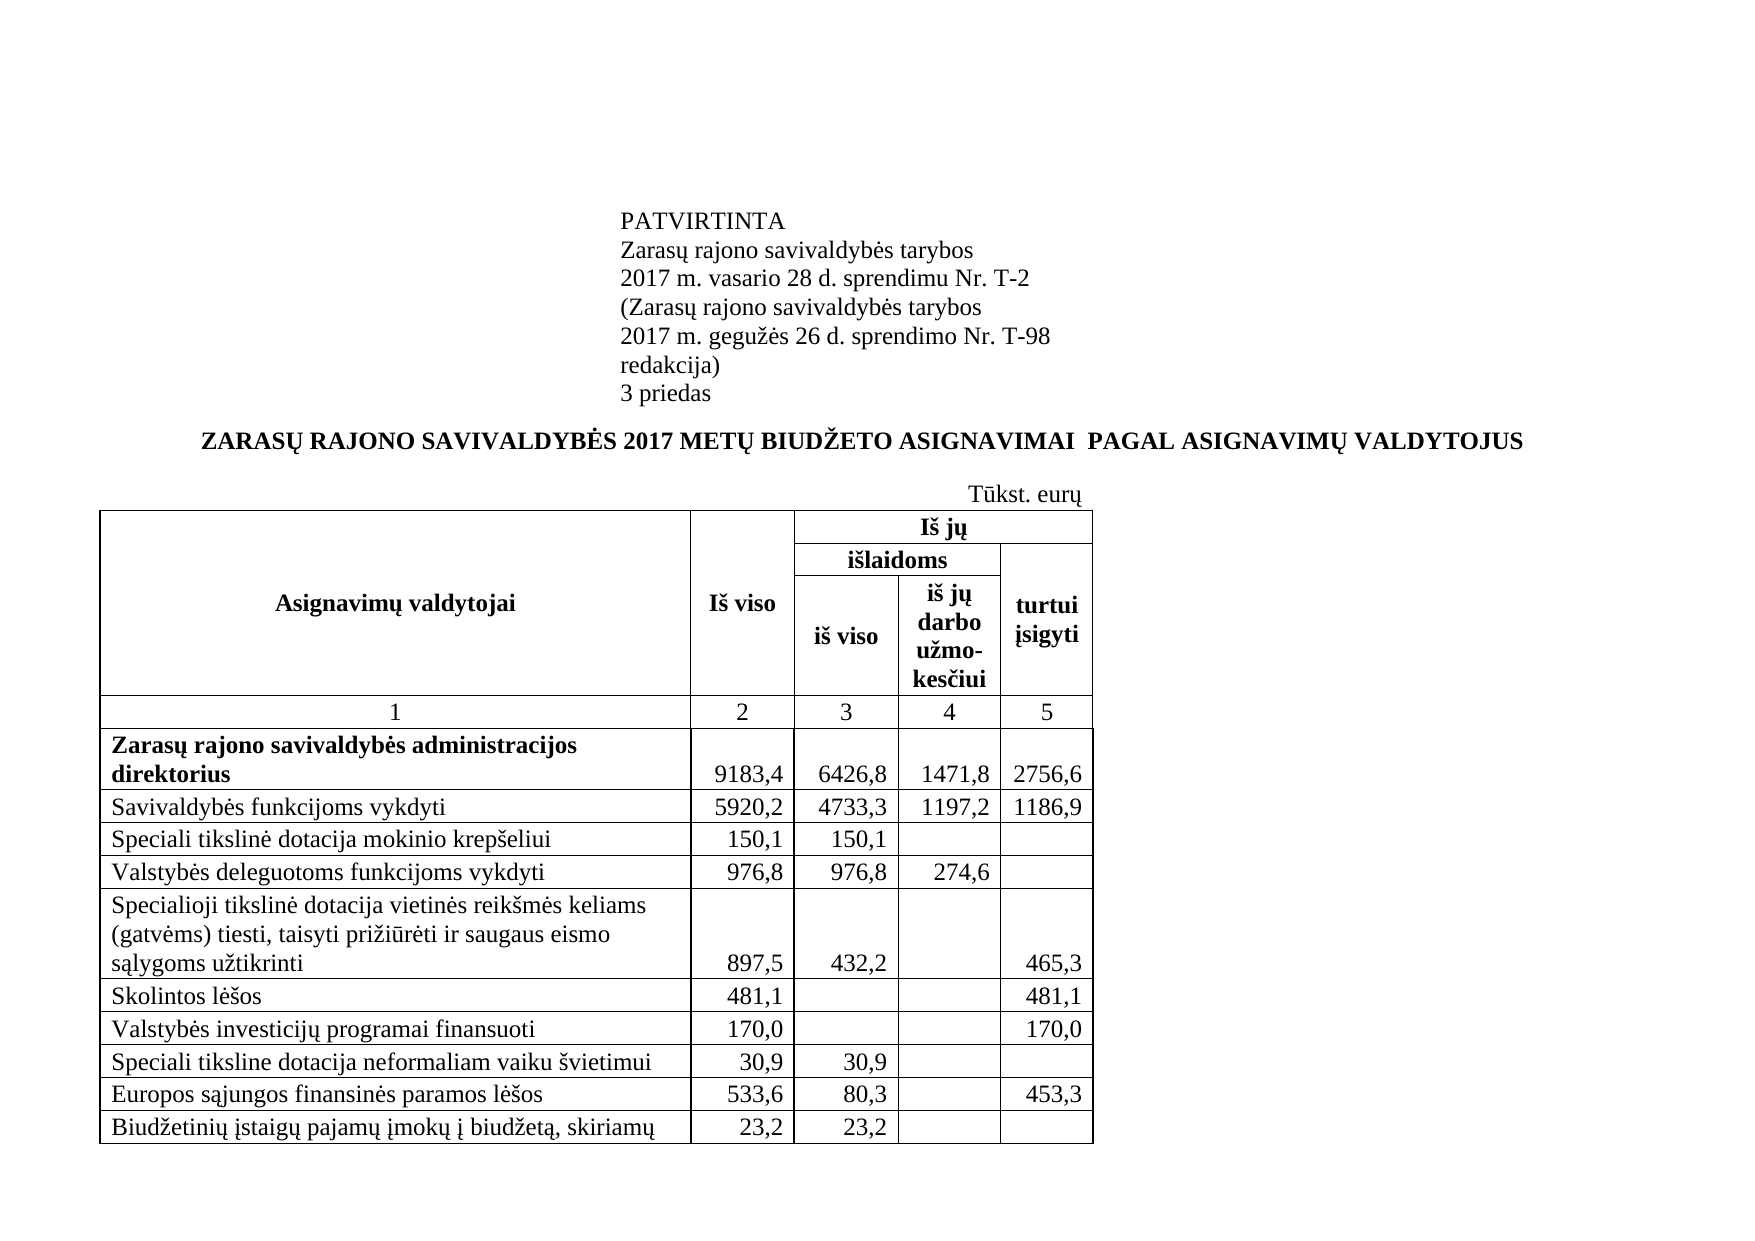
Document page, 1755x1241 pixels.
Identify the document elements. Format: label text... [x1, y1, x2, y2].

table_header [100, 477, 691, 509]
table_header [794, 477, 898, 509]
table_cell Iš jų [795, 511, 1092, 542]
table_cell Speciali tikslinė dotacija mokinio krepšeliui [101, 823, 690, 855]
table_cell 1471,8 [899, 729, 1000, 789]
table_cell Speciali tiksline dotacija neformaliam vaiku švietimui [101, 1045, 690, 1077]
table_cell iš jų darbo užmo-kesčiui [899, 576, 1000, 694]
table_cell 465,3 [1001, 889, 1092, 978]
table_cell Zarasų rajono savivaldybės administracijos direktorius [101, 729, 690, 789]
table_cell [899, 823, 1000, 855]
table_cell 6426,8 [795, 729, 898, 789]
table_cell 3 [795, 696, 898, 727]
table_cell [899, 1078, 1000, 1110]
text redakcija) [620, 350, 1636, 378]
text Zarasų rajono savivaldybės tarybos [620, 235, 1636, 263]
table_cell 1 [101, 696, 690, 727]
table_cell turtui įsigyti [1001, 544, 1092, 694]
table_cell 897,5 [692, 889, 793, 978]
table_cell [1001, 1045, 1092, 1077]
table_cell [899, 979, 1000, 1011]
table_cell [1001, 823, 1092, 855]
table_cell 453,3 [1001, 1078, 1092, 1110]
table_cell [795, 979, 898, 1011]
table_cell [899, 1012, 1000, 1044]
table_cell 5 [1001, 696, 1092, 727]
table_cell 976,8 [692, 856, 793, 888]
table_cell 23,2 [692, 1111, 793, 1143]
table_cell išlaidoms [795, 544, 1000, 575]
table_cell 4 [899, 696, 1000, 727]
table_cell Asignavimų valdytojai [101, 511, 690, 694]
table_cell 4733,3 [795, 790, 898, 822]
table_cell 1186,9 [1001, 790, 1092, 822]
table_cell Biudžetinių įstaigų pajamų įmokų į biudžetą, skiriamų [101, 1111, 690, 1143]
table_cell 80,3 [795, 1078, 898, 1110]
table_cell Valstybės deleguotoms funkcijoms vykdyti [101, 856, 690, 888]
text 2017 m. vasario 28 d. sprendimu Nr. T-2 [620, 263, 1636, 292]
table_cell 170,0 [692, 1012, 793, 1044]
table_cell 23,2 [795, 1111, 898, 1143]
table_cell [1001, 856, 1092, 888]
table_cell 30,9 [692, 1045, 793, 1077]
table_cell 170,0 [1001, 1012, 1092, 1044]
text PATVIRTINTA [620, 206, 1636, 235]
table_cell 150,1 [795, 823, 898, 855]
table_cell 9183,4 [692, 729, 793, 789]
text 3 priedas [482, 378, 1636, 407]
table_cell [795, 1012, 898, 1044]
table_cell 274,6 [899, 856, 1000, 888]
text (Zarasų rajono savivaldybės tarybos [620, 292, 1636, 321]
table_cell iš viso [795, 576, 898, 694]
table_cell 5920,2 [692, 790, 793, 822]
table_cell 533,6 [692, 1078, 793, 1110]
table_cell 481,1 [1001, 979, 1092, 1011]
table_header Tūkst. eurų [898, 477, 1093, 509]
text ZARASŲ RAJONO SAVIVALDYBĖS 2017 METŲ BIUDŽETO ASIGNAVIMAI PAGAL ASIGNAVIMŲ VALDYTOJUS [89, 426, 1636, 455]
table_header [691, 477, 794, 509]
table_cell [899, 1045, 1000, 1077]
table_cell [899, 1111, 1000, 1143]
table_cell Europos sąjungos finansinės paramos lėšos [101, 1078, 690, 1110]
table_cell Skolintos lėšos [101, 979, 690, 1011]
table_cell Specialioji tikslinė dotacija vietinės reikšmės keliams (gatvėms) tiesti, taisyti prižiūrėti ir saugaus eismo sąlygoms užtikrinti [101, 889, 690, 978]
table_cell 481,1 [692, 979, 793, 1011]
table_cell Iš viso [691, 511, 794, 694]
table_cell 976,8 [795, 856, 898, 888]
table_cell Savivaldybės funkcijoms vykdyti [101, 790, 690, 822]
table_cell 1197,2 [899, 790, 1000, 822]
table_cell 2756,6 [1001, 729, 1092, 789]
table_cell 150,1 [692, 823, 793, 855]
table_cell 2 [691, 696, 794, 727]
table_cell 432,2 [795, 889, 898, 978]
table_cell [1001, 1111, 1092, 1143]
table_cell 30,9 [795, 1045, 898, 1077]
text 2017 m. gegužės 26 d. sprendimo Nr. T-98 [620, 321, 1636, 350]
table_cell [899, 889, 1000, 978]
table_cell Valstybės investicijų programai finansuoti [101, 1012, 690, 1044]
